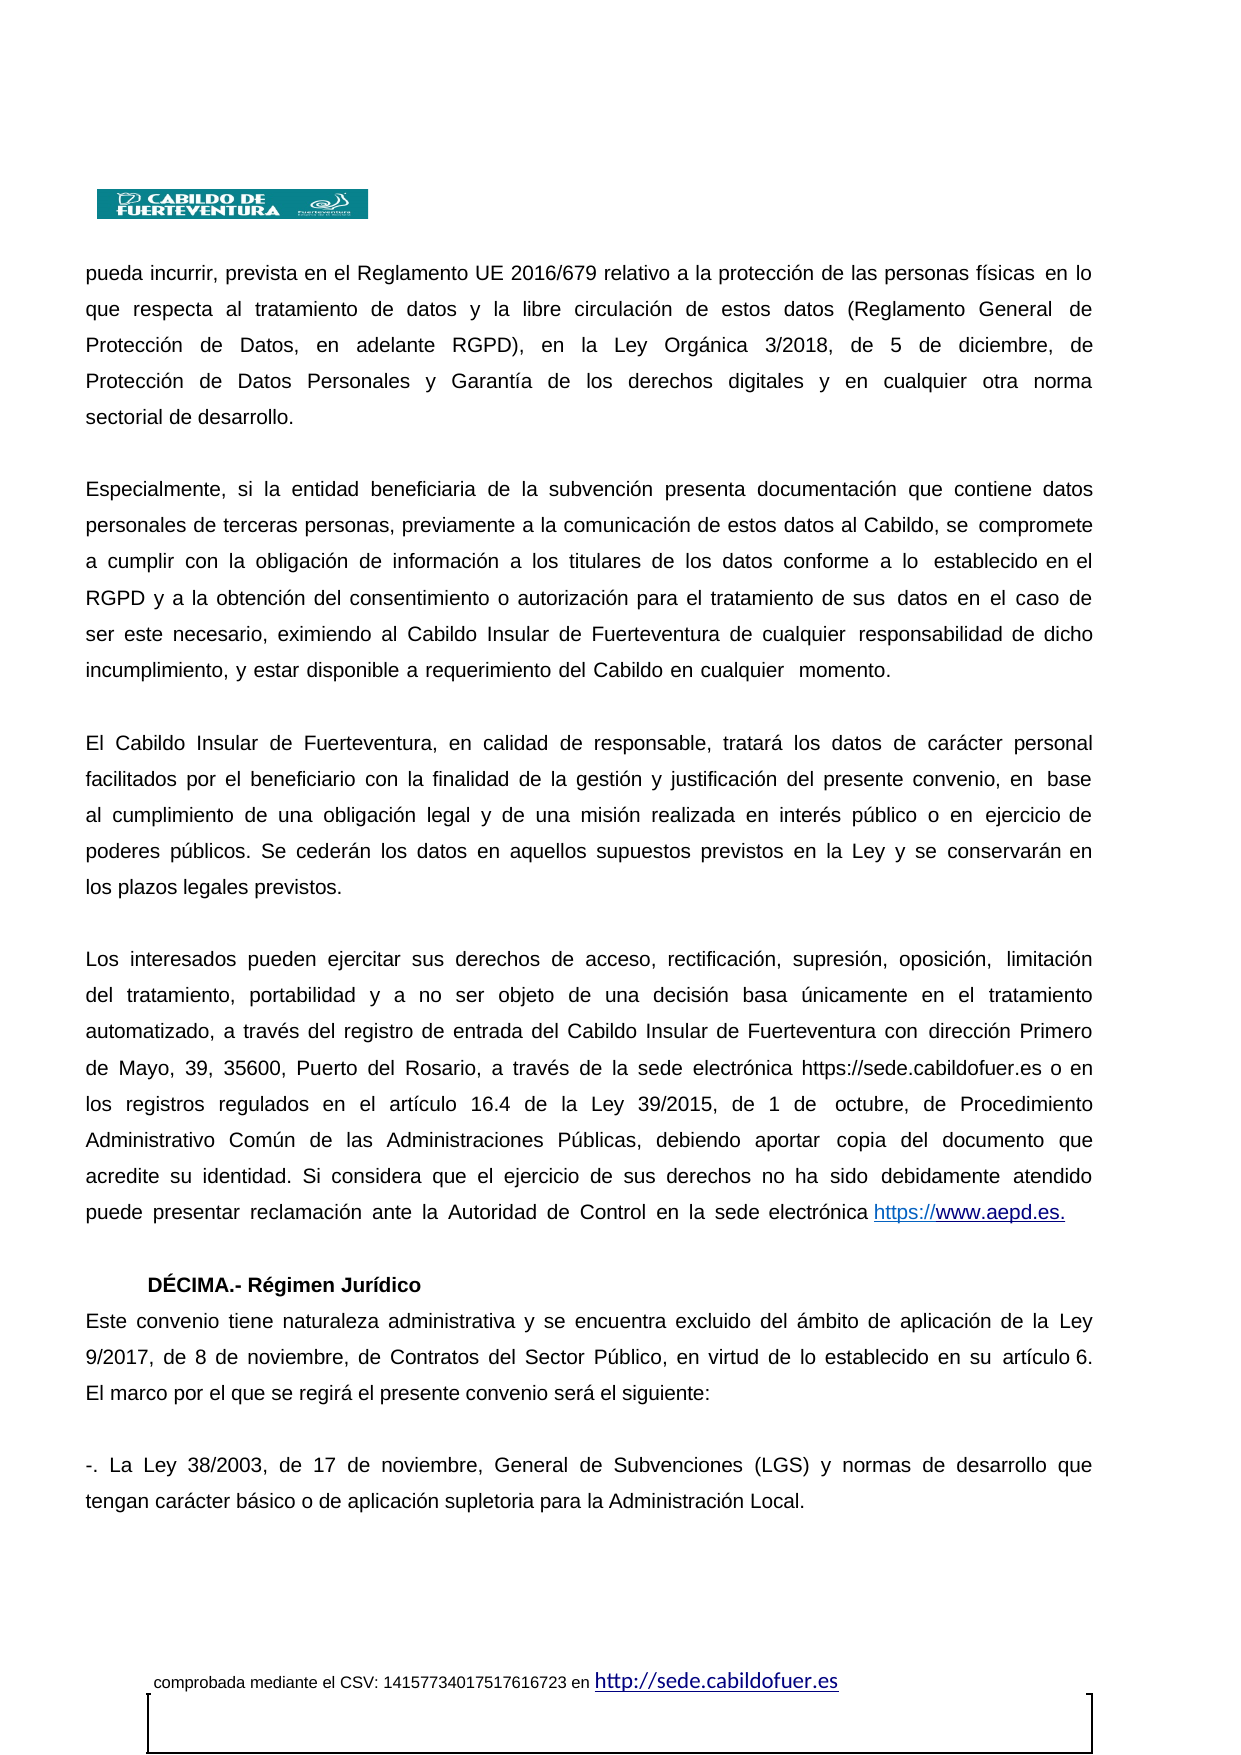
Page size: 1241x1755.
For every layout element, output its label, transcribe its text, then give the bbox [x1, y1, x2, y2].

text Especialmente, si la entidad beneficiaria de la subvención presenta documentación que contiene datos personales de terceras personas, previamente a la comunicación de estos datos al Cabildo, se compromete a cumplir con la obligación de información a los titulares de los datos conforme a lo establecido en el RGPD y a la obtención del consentimiento o autorización para el tratamiento de sus datos en el caso de ser este necesario, eximiendo al Cabildo Insular de Fuerteventura de cualquier responsabilidad de dicho incumplimiento, y estar disponible a requerimiento del Cabildo en cualquier momento. [85, 477, 1093, 682]
subtitle DÉCIMA.- Régimen Jurídico [147, 1273, 1107, 1297]
text -. La Ley 38/2003, de 17 de noviembre, General de Subvenciones (LGS) y normas de desarrollo que tengan carácter básico o de aplicación supletoria para la Administración Local. [85, 1453, 1093, 1513]
text pueda incurrir, prevista en el Reglamento UE 2016/679 relativo a la protección de las personas físicas en lo que respecta al tratamiento de datos y la libre circulación de estos datos (Reglamento General de Protección de Datos, en adelante RGPD), en la Ley Orgánica 3/2018, de 5 de diciembre, de Protección de Datos Personales y Garantía de los derechos digitales y en cualquier otra norma sectorial de desarrollo. [85, 260, 1093, 429]
text El Cabildo Insular de Fuerteventura, en calidad de responsable, tratará los datos de carácter personal facilitados por el beneficiario con la finalidad de la gestión y justificación del presente convenio, en base al cumplimiento de una obligación legal y de una misión realizada en interés público o en ejercicio de poderes públicos. Se cederán los datos en aquellos supuestos previstos en la Ley y se conservarán en los plazos legales previstos. [85, 730, 1093, 899]
text Este convenio tiene naturaleza administrativa y se encuentra excluido del ámbito de aplicación de la Ley 9/2017, de 8 de noviembre, de Contratos del Sector Público, en virtud de lo establecido en su artículo 6. El marco por el que se regirá el presente convenio será el siguiente: [85, 1308, 1093, 1405]
text Los interesados pueden ejercitar sus derechos de acceso, rectificación, supresión, oposición, limitación del tratamiento, portabilidad y a no ser objeto de una decisión basa únicamente en el tratamiento automatizado, a través del registro de entrada del Cabildo Insular de Fuerteventura con dirección Primero de Mayo, 39, 35600, Puerto del Rosario, a través de la sede electrónica https://sede.cabildofuer.es o en los registros regulados en el artículo 16.4 de la Ley 39/2015, de 1 de octubre, de Procedimiento Administrativo Común de las Administraciones Públicas, debiendo aportar copia del documento que acredite su identidad. Si considera que el ejercicio de sus derechos no ha sido debidamente atendido puede presentar reclamación ante la Autoridad de Control en la sede electrónica https://www.aepd.es. [85, 947, 1093, 1224]
picture [97, 189, 369, 219]
